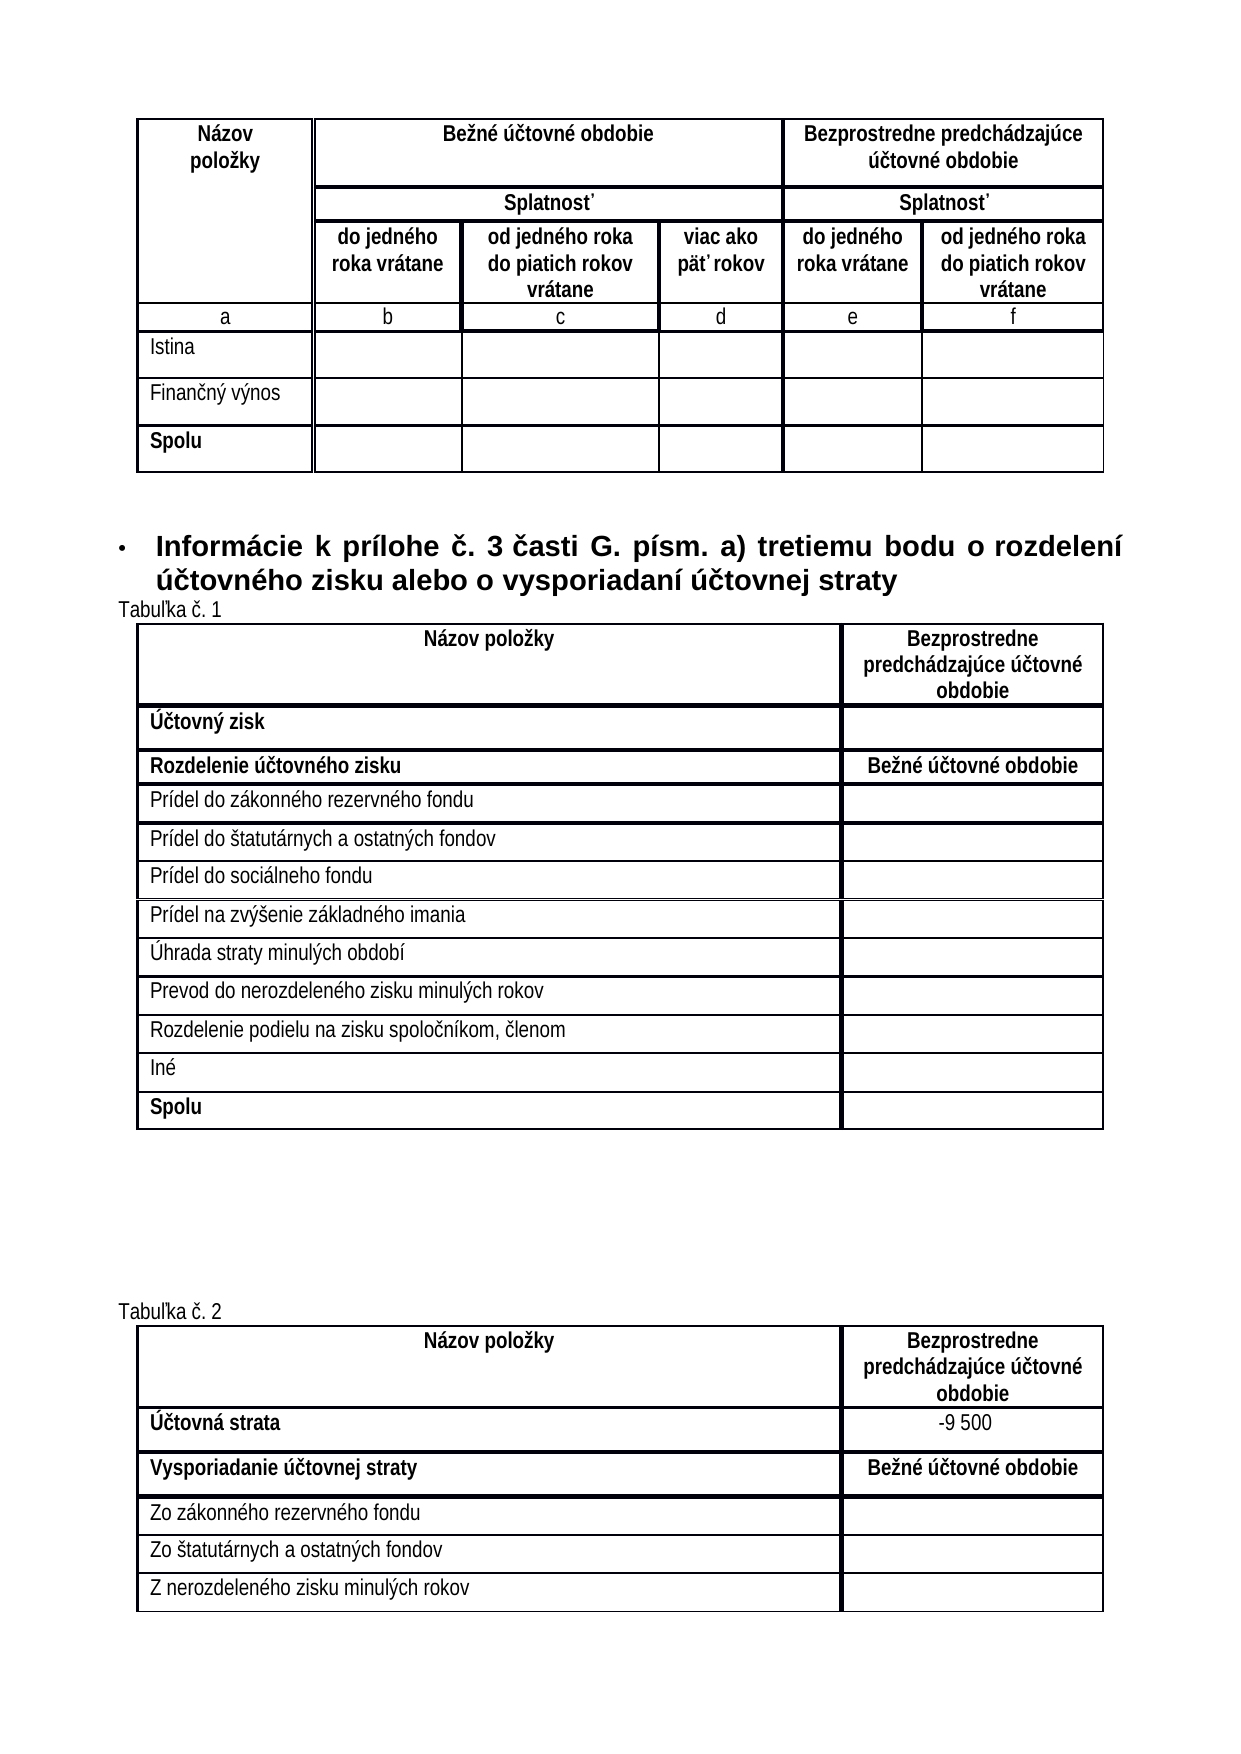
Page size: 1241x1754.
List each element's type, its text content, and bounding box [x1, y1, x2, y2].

table_cell [463, 379, 658, 424]
table_cell [844, 1536, 1102, 1572]
table_cell [844, 939, 1102, 975]
table_cell do jedného roka vrátane [316, 223, 459, 302]
table_cell Účtovná strata [139, 1409, 839, 1450]
table_cell od jedného roka do piatich rokov vrátane [924, 223, 1102, 302]
table_cell c [464, 304, 657, 329]
table_cell Vysporiadanie účtovnej straty [139, 1454, 839, 1494]
table_cell [923, 379, 1103, 424]
table_cell [923, 427, 1103, 471]
table_cell [463, 427, 658, 471]
table_cell Rozdelenie podielu na zisku spoločníkom, členom [139, 1016, 839, 1052]
table_cell Zo štatutárnych a ostatných fondov [139, 1536, 839, 1572]
table_cell [844, 825, 1102, 860]
table_cell [316, 427, 461, 471]
table_cell [844, 978, 1102, 1014]
table_header Názov položky [139, 625, 839, 703]
table_cell Rozdelenie účtovného zisku [139, 752, 839, 782]
table_cell [844, 786, 1102, 821]
table_cell [660, 333, 781, 377]
table_cell b [316, 304, 459, 330]
table_cell [844, 1574, 1102, 1611]
table_cell f [924, 304, 1102, 329]
table_header Bezprostredne predchádzajúce účtovné obdobie [785, 120, 1102, 185]
table_cell [844, 862, 1102, 898]
table_cell [844, 1016, 1102, 1052]
table_cell [844, 1499, 1102, 1534]
table_cell d [661, 304, 781, 330]
table_cell [660, 379, 781, 424]
table_header Názov položky [139, 120, 311, 302]
table_cell Finančný výnos [139, 379, 311, 424]
list Informácie k prílohe č. 3 časti G. písm. a) tretiemu bodu o rozdelení účtovného zisku alebo o vysporiadaní účtovnej straty [118, 529, 1122, 596]
text Tabuľka č. 1 [118, 596, 1122, 622]
table_cell Spolu [139, 427, 311, 471]
table_cell Bežné účtovné obdobie [844, 752, 1102, 782]
table_cell [923, 333, 1103, 377]
table_cell Prídel na zvýšenie základného imania [139, 901, 839, 937]
table_cell [463, 333, 658, 377]
table_cell Prídel do štatutárnych a ostatných fondov [139, 825, 839, 860]
table_header Bezprostredne predchádzajúce účtovné obdobie [844, 625, 1102, 703]
table_header Názov položky [139, 1327, 839, 1406]
table_cell Prevod do nerozdeleného zisku minulých rokov [139, 978, 839, 1014]
table_cell Iné [139, 1054, 839, 1091]
table_cell Účtovný zisk [139, 708, 839, 748]
table_cell [844, 1093, 1102, 1128]
table_header Bežné účtovné obdobie [316, 120, 781, 185]
table_cell Spolu [139, 1093, 839, 1128]
table_cell Bežné účtovné obdobie [844, 1454, 1102, 1494]
table_cell viac ako päť rokov [661, 223, 781, 302]
table_cell e [785, 304, 920, 330]
table_cell [785, 379, 921, 424]
table_header Bezprostredne predchádzajúce účtovné obdobie [844, 1327, 1102, 1406]
table_cell Úhrada straty minulých období [139, 939, 839, 975]
table_cell [785, 427, 921, 471]
table_cell [316, 333, 461, 377]
table_cell [660, 427, 781, 471]
table_cell Prídel do sociálneho fondu [139, 862, 839, 898]
table_cell [844, 708, 1102, 748]
table_cell Istina [139, 333, 311, 377]
table_cell -9 500 [844, 1409, 1102, 1450]
table_cell [785, 333, 921, 377]
table_cell Splatnosť [785, 189, 1102, 219]
text Tabuľka č. 2 [118, 1298, 1122, 1325]
table_cell do jedného roka vrátane [785, 223, 920, 302]
table_cell od jedného roka do piatich rokov vrátane [464, 223, 657, 302]
table_cell Z nerozdeleného zisku minulých rokov [139, 1574, 839, 1611]
table_cell [844, 901, 1102, 937]
table_cell Prídel do zákonného rezervného fondu [139, 786, 839, 821]
table_cell Splatnosť [316, 189, 781, 219]
table_cell [844, 1054, 1102, 1091]
table_cell a [139, 304, 311, 330]
table_cell Zo zákonného rezervného fondu [139, 1499, 839, 1534]
table_cell [316, 379, 461, 424]
